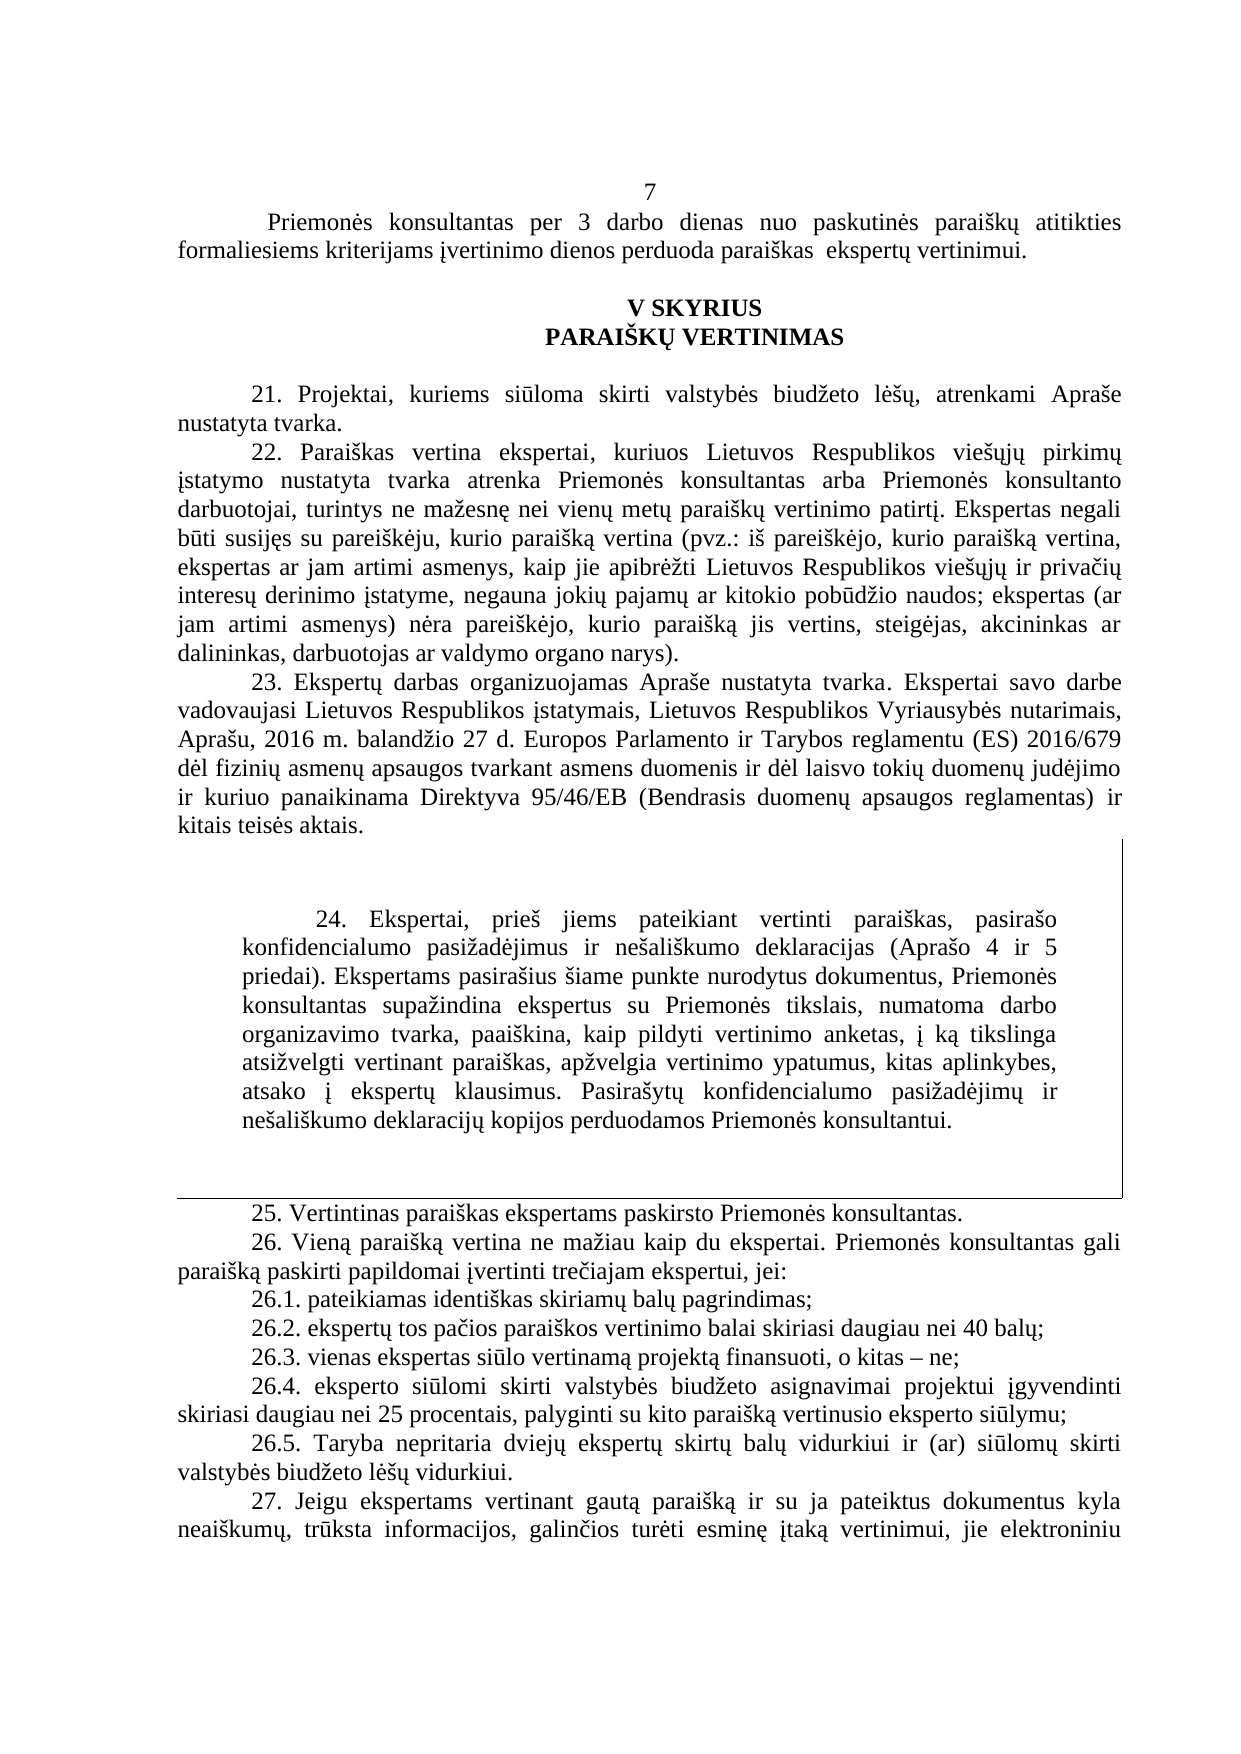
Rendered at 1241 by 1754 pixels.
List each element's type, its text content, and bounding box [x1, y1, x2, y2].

text 26. Vieną paraišką vertina ne mažiau kaip du ekspertai. Priemonės konsultantas gali paraišką paskirti papildomai įvertinti trečiajam ekspertui, jei: [177, 1227, 1122, 1284]
text PARAIŠKŲ VERTINIMAS [177, 322, 1122, 350]
text 26.4. eksperto siūlomi skirti valstybės biudžeto asignavimai projektui įgyvendinti skiriasi daugiau nei 25 procentais, palyginti su kito paraišką vertinusio eksperto siūlymu; [177, 1371, 1122, 1428]
text 27. Jeigu ekspertams vertinant gautą paraišką ir su ja pateiktus dokumentus kyla neaiškumų, trūksta informacijos, galinčios turėti esminę įtaką vertinimui, jie elektroniniu [177, 1486, 1122, 1543]
text 24. Ekspertai, prieš jiems pateikiant vertinti paraiškas, pasirašo konfidencialumo pasižadėjimus ir nešališkumo deklaracijas (Aprašo 4 ir 5 priedai). Ekspertams pasirašius šiame punkte nurodytus dokumentus, Priemonės konsultantas supažindina ekspertus su Priemonės tikslais, numatoma darbo organizavimo tvarka, paaiškina, kaip pildyti vertinimo anketas, į ką tikslinga atsižvelgti vertinant paraiškas, apžvelgia vertinimo ypatumus, kitas aplinkybes, atsako į ekspertų klausimus. Pasirašytų konfidencialumo pasižadėjimų ir nešališkumo deklaracijų kopijos perduodamos Priemonės konsultantui. [177, 839, 1122, 1198]
text Priemonės konsultantas per 3 darbo dienas nuo paskutinės paraiškų atitikties formaliesiems kriterijams įvertinimo dienos perduoda paraiškas ekspertų vertinimui. [177, 207, 1122, 264]
text 21. Projektai, kuriems siūloma skirti valstybės biudžeto lėšų, atrenkami Apraše nustatyta tvarka. [177, 379, 1122, 437]
text 26.5. Taryba nepritaria dviejų ekspertų skirtų balų vidurkiui ir (ar) siūlomų skirti valstybės biudžeto lėšų vidurkiui. [177, 1428, 1122, 1486]
text 26.3. vienas ekspertas siūlo vertinamą projektą finansuoti, o kitas – ne; [177, 1342, 1122, 1371]
text 26.2. ekspertų tos pačios paraiškos vertinimo balai skiriasi daugiau nei 40 balų; [177, 1313, 1122, 1342]
text 25. Vertintinas paraiškas ekspertams paskirsto Priemonės konsultantas. [177, 1198, 1122, 1227]
text 26.1. pateikiamas identiškas skiriamų balų pagrindimas; [177, 1284, 1122, 1313]
text 23. Ekspertų darbas organizuojamas Apraše nustatyta tvarka. Ekspertai savo darbe vadovaujasi Lietuvos Respublikos įstatymais, Lietuvos Respublikos Vyriausybės nutarimais, Aprašu, 2016 m. balandžio 27 d. Europos Parlamento ir Tarybos reglamentu (ES) 2016/679 dėl fizinių asmenų apsaugos tvarkant asmens duomenis ir dėl laisvo tokių duomenų judėjimo ir kuriuo panaikinama Direktyva 95/46/EB (Bendrasis duomenų apsaugos reglamentas) ir kitais teisės aktais. [177, 667, 1122, 839]
text V SKYRIUS [177, 293, 1122, 322]
text 22. Paraiškas vertina ekspertai, kuriuos Lietuvos Respublikos viešųjų pirkimų įstatymo nustatyta tvarka atrenka Priemonės konsultantas arba Priemonės konsultanto darbuotojai, turintys ne mažesnę nei vienų metų paraiškų vertinimo patirtį. Ekspertas negali būti susijęs su pareiškėju, kurio paraišką vertina (pvz.: iš pareiškėjo, kurio paraišką vertina, ekspertas ar jam artimi asmenys, kaip jie apibrėžti Lietuvos Respublikos viešųjų ir privačių interesų derinimo įstatyme, negauna jokių pajamų ar kitokio pobūdžio naudos; ekspertas (ar jam artimi asmenys) nėra pareiškėjo, kurio paraišką jis vertins, steigėjas, akcininkas ar dalininkas, darbuotojas ar valdymo organo narys). [177, 437, 1122, 667]
